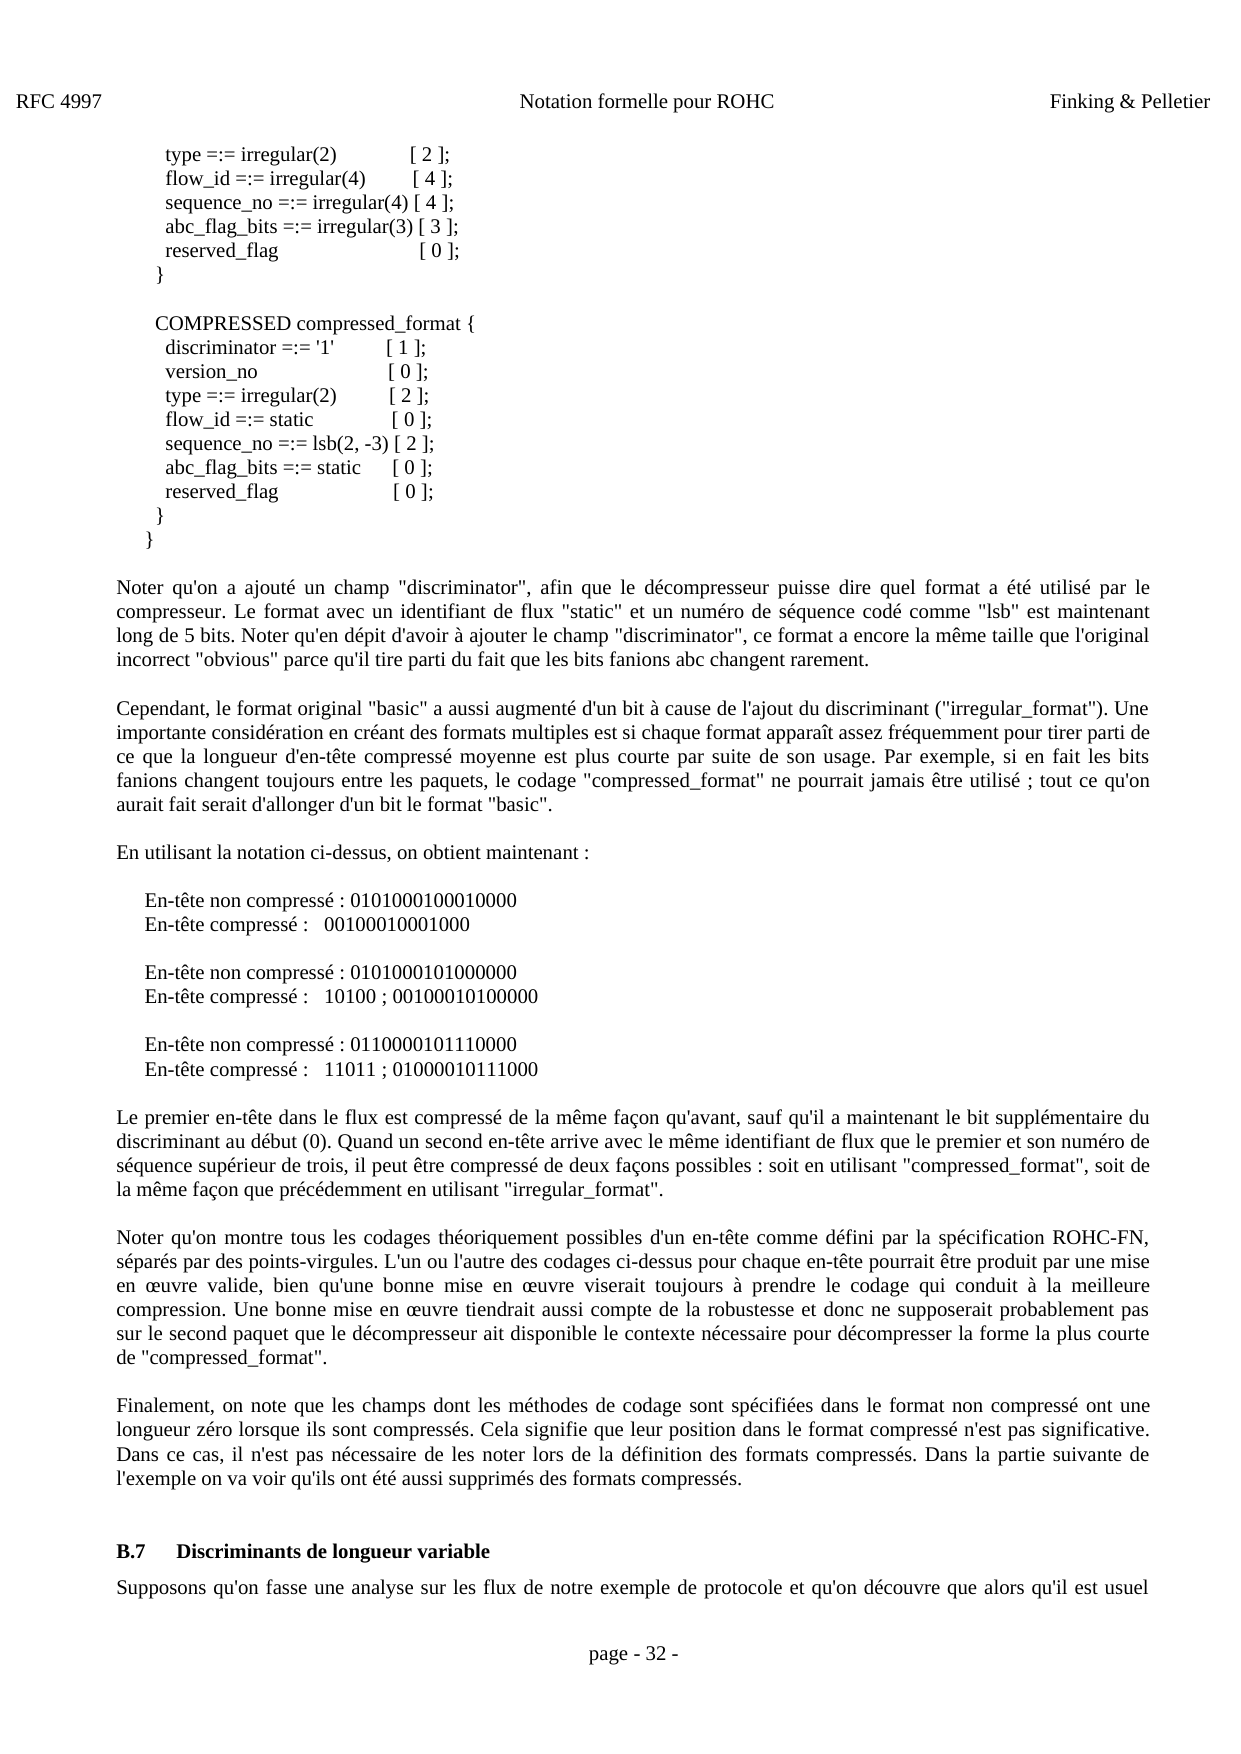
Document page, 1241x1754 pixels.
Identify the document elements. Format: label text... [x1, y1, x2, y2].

text sequence_no =:= irregular(4) [ 4 ]; [144, 190, 1151, 214]
text En-tête compressé : 10100 ; 00100010100000 [144, 984, 1151, 1008]
text type =:= irregular(2) [ 2 ]; [144, 142, 1151, 166]
text Finalement, on note que les champs dont les méthodes de codage sont spécifiées dans le format non compressé ont une longueur zéro lorsque ils sont compressés. Cela signifie que leur position dans le format compressé n'est pas significative. Dans ce cas, il n'est pas nécessaire de les noter lors de la définition des formats compressés. Dans la partie suivante de l'exemple on va voir qu'ils ont été aussi supprimés des formats compressés. [116, 1393, 1151, 1489]
subtitle B.7 Discriminants de longueur variable [116, 1539, 1151, 1563]
text abc_flag_bits =:= irregular(3) [ 3 ]; [144, 214, 1151, 238]
text } [144, 262, 1151, 286]
text Supposons qu'on fasse une analyse sur les flux de notre exemple de protocole et qu'on découvre que alors qu'il est usuel [116, 1575, 1151, 1599]
text En-tête non compressé : 0101000101000000 [144, 960, 1151, 984]
text } [144, 503, 1151, 527]
text En-tête compressé : 11011 ; 01000010111000 [144, 1056, 1151, 1081]
text En-tête non compressé : 0101000100010000 [144, 888, 1151, 912]
text En utilisant la notation ci-dessus, on obtient maintenant : [116, 840, 1151, 864]
text COMPRESSED compressed_format { [144, 311, 1151, 334]
text En-tête compressé : 00100010001000 [144, 912, 1151, 936]
text Noter qu'on a ajouté un champ "discriminator", afin que le décompresseur puisse dire quel format a été utilisé par le compresseur. Le format avec un identifiant de flux "static" et un numéro de séquence codé comme "lsb" est maintenant long de 5 bits. Noter qu'en dépit d'avoir à ajouter le champ "discriminator", ce format a encore la même taille que l'original incorrect "obvious" parce qu'il tire parti du fait que les bits fanions abc changent rarement. [116, 575, 1151, 671]
text discriminator =:= '1' [ 1 ]; [144, 334, 1151, 359]
text } [144, 527, 1151, 551]
text Cependant, le format original "basic" a aussi augmenté d'un bit à cause de l'ajout du discriminant ("irregular_format"). Une importante considération en créant des formats multiples est si chaque format apparaît assez fréquemment pour tirer parti de ce que la longueur d'en-tête compressé moyenne est plus courte par suite de son usage. Par exemple, si en fait les bits fanions changent toujours entre les paquets, le codage "compressed_format" ne pourrait jamais être utilisé ; tout ce qu'on aurait fait serait d'allonger d'un bit le format "basic". [116, 696, 1151, 816]
text Le premier en-tête dans le flux est compressé de la même façon qu'avant, sauf qu'il a maintenant le bit supplémentaire du discriminant au début (0). Quand un second en-tête arrive avec le même identifiant de flux que le premier et son numéro de séquence supérieur de trois, il peut être compressé de deux façons possibles : soit en utilisant "compressed_format", soit de la même façon que précédemment en utilisant "irregular_format". [116, 1104, 1151, 1201]
text sequence_no =:= lsb(2, -3) [ 2 ]; [144, 431, 1151, 455]
text abc_flag_bits =:= static [ 0 ]; [144, 455, 1151, 479]
text flow_id =:= static [ 0 ]; [144, 407, 1151, 431]
text flow_id =:= irregular(4) [ 4 ]; [144, 166, 1151, 190]
text type =:= irregular(2) [ 2 ]; [144, 383, 1151, 407]
text reserved_flag [ 0 ]; [144, 479, 1151, 503]
text reserved_flag [ 0 ]; [144, 238, 1151, 262]
text Noter qu'on montre tous les codages théoriquement possibles d'un en-tête comme défini par la spécification ROHC-FN, séparés par des points-virgules. L'un ou l'autre des codages ci-dessus pour chaque en-tête pourrait être produit par une mise en œuvre valide, bien qu'une bonne mise en œuvre viserait toujours à prendre le codage qui conduit à la meilleure compression. Une bonne mise en œuvre tiendrait aussi compte de la robustesse et donc ne supposerait probablement pas sur le second paquet que le décompresseur ait disponible le contexte nécessaire pour décompresser la forme la plus courte de "compressed_format". [116, 1225, 1151, 1369]
text En-tête non compressé : 0110000101110000 [144, 1032, 1151, 1056]
text version_no [ 0 ]; [144, 359, 1151, 383]
